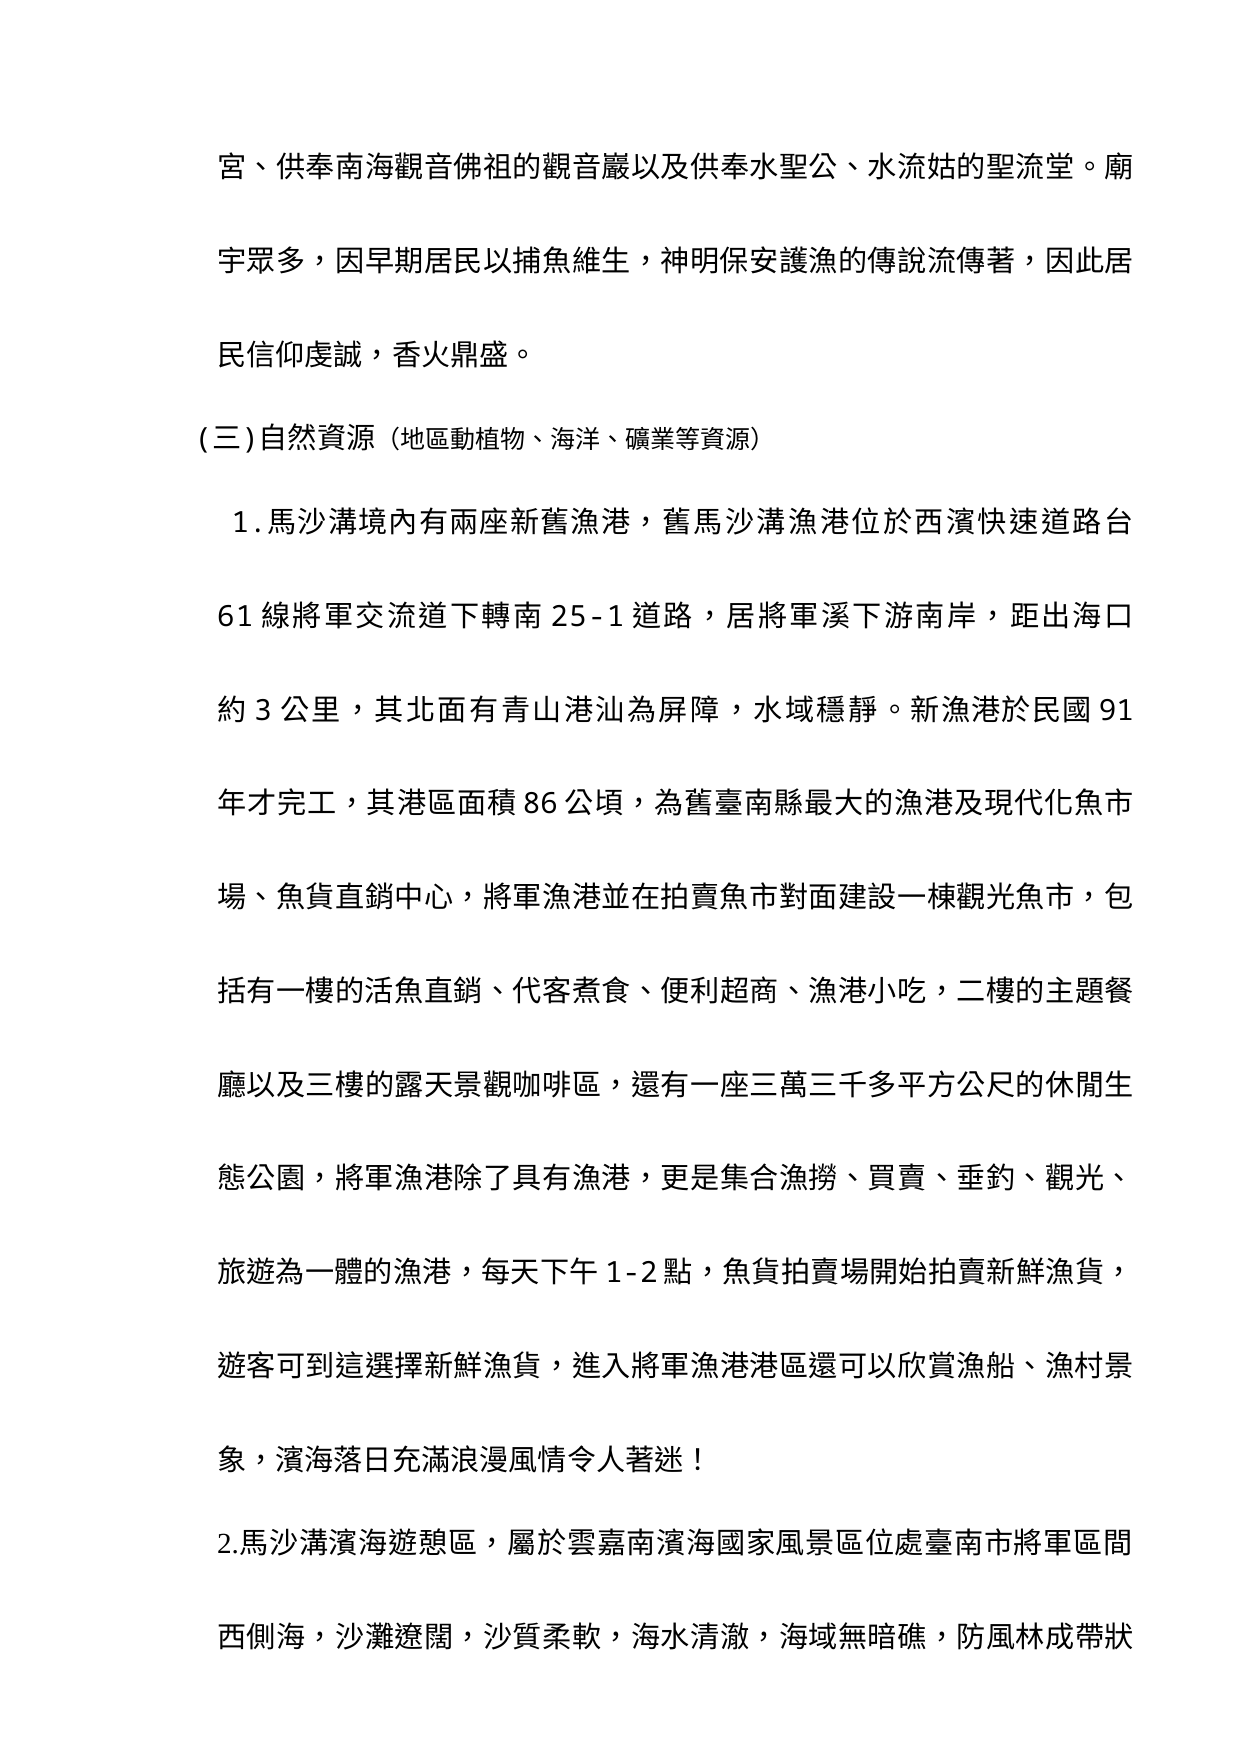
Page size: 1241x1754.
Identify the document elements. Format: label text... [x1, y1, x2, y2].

text 2.馬沙溝濱海遊憩區，屬於雲嘉南濱海國家風景區位處臺南市將軍區間西側海，沙灘遼闊，沙質柔軟，海水清澈，海域無暗礁，防風林成帶狀 [217, 1499, 1134, 1656]
text 宮、供奉南海觀音佛祖的觀音巖以及供奉水聖公、水流姑的聖流堂。廟宇眾多，因早期居民以捕魚維生，神明保安護漁的傳說流傳著，因此居民信仰虔誠，香火鼎盛。 [217, 123, 1134, 373]
text (三)自然資源（地區動植物、海洋、礦業等資源） [142, 395, 1134, 457]
text 1.馬沙溝境內有兩座新舊漁港，舊馬沙溝漁港位於西濱快速道路台61線將軍交流道下轉南25-1道路，居將軍溪下游南岸，距出海口約3公里，其北面有青山港汕為屏障，水域穩靜。新漁港於民國91年才完工，其港區面積86公頃，為舊臺南縣最大的漁港及現代化魚市場、魚貨直銷中心，將軍漁港並在拍賣魚市對面建設一棟觀光魚市，包括有一樓的活魚直銷、代客煮食、便利超商、漁港小吃，二樓的主題餐廳以及三樓的露天景觀咖啡區，還有一座三萬三千多平方公尺的休閒生態公園，將軍漁港除了具有漁港，更是集合漁撈、買賣、垂釣、觀光、旅遊為一體的漁港，每天下午1-2點，魚貨拍賣場開始拍賣新鮮漁貨，遊客可到這選擇新鮮漁貨，進入將軍漁港港區還可以欣賞漁船、漁村景象，濱海落日充滿浪漫風情令人著迷！ [217, 478, 1134, 1478]
